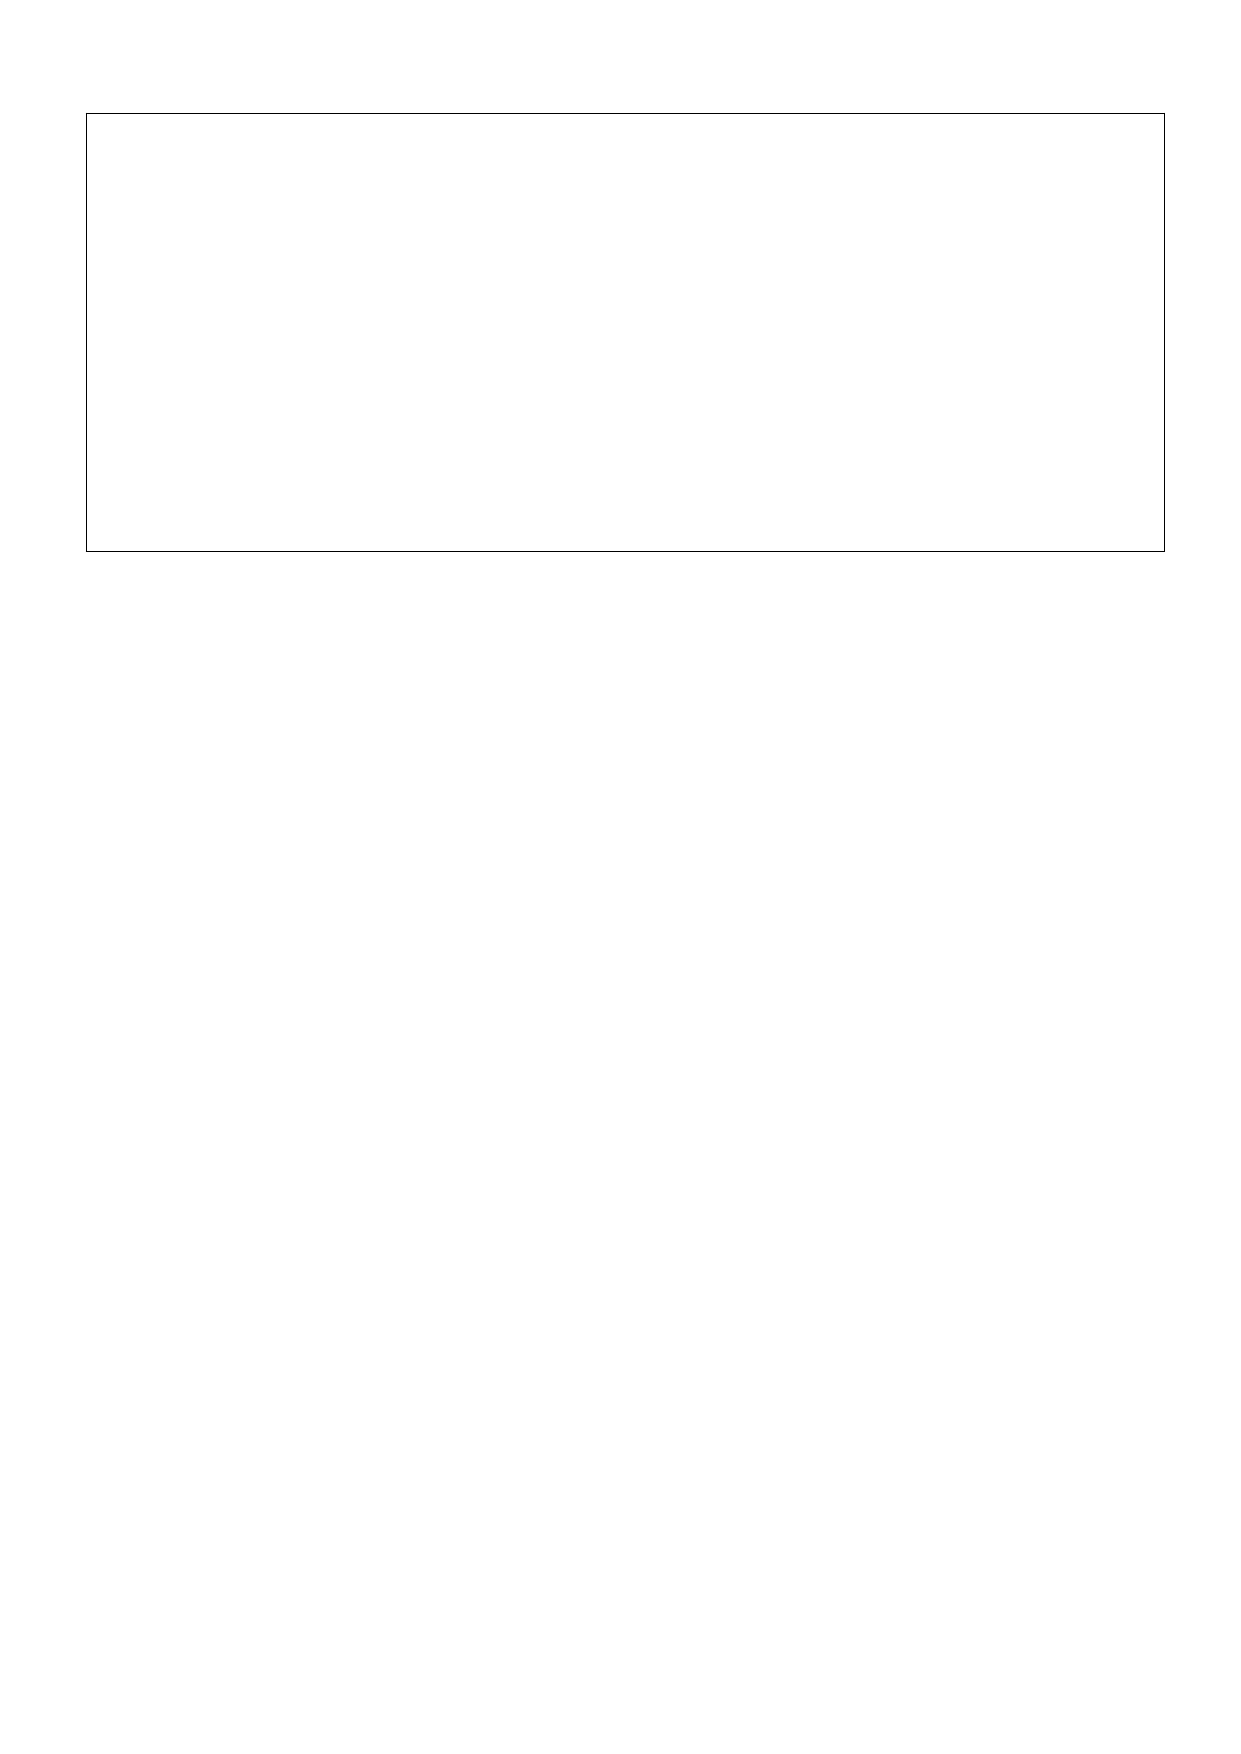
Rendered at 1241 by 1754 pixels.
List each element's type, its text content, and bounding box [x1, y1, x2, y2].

table_cell 中等學校教師證影本 黏貼處 [87, 114, 1164, 551]
